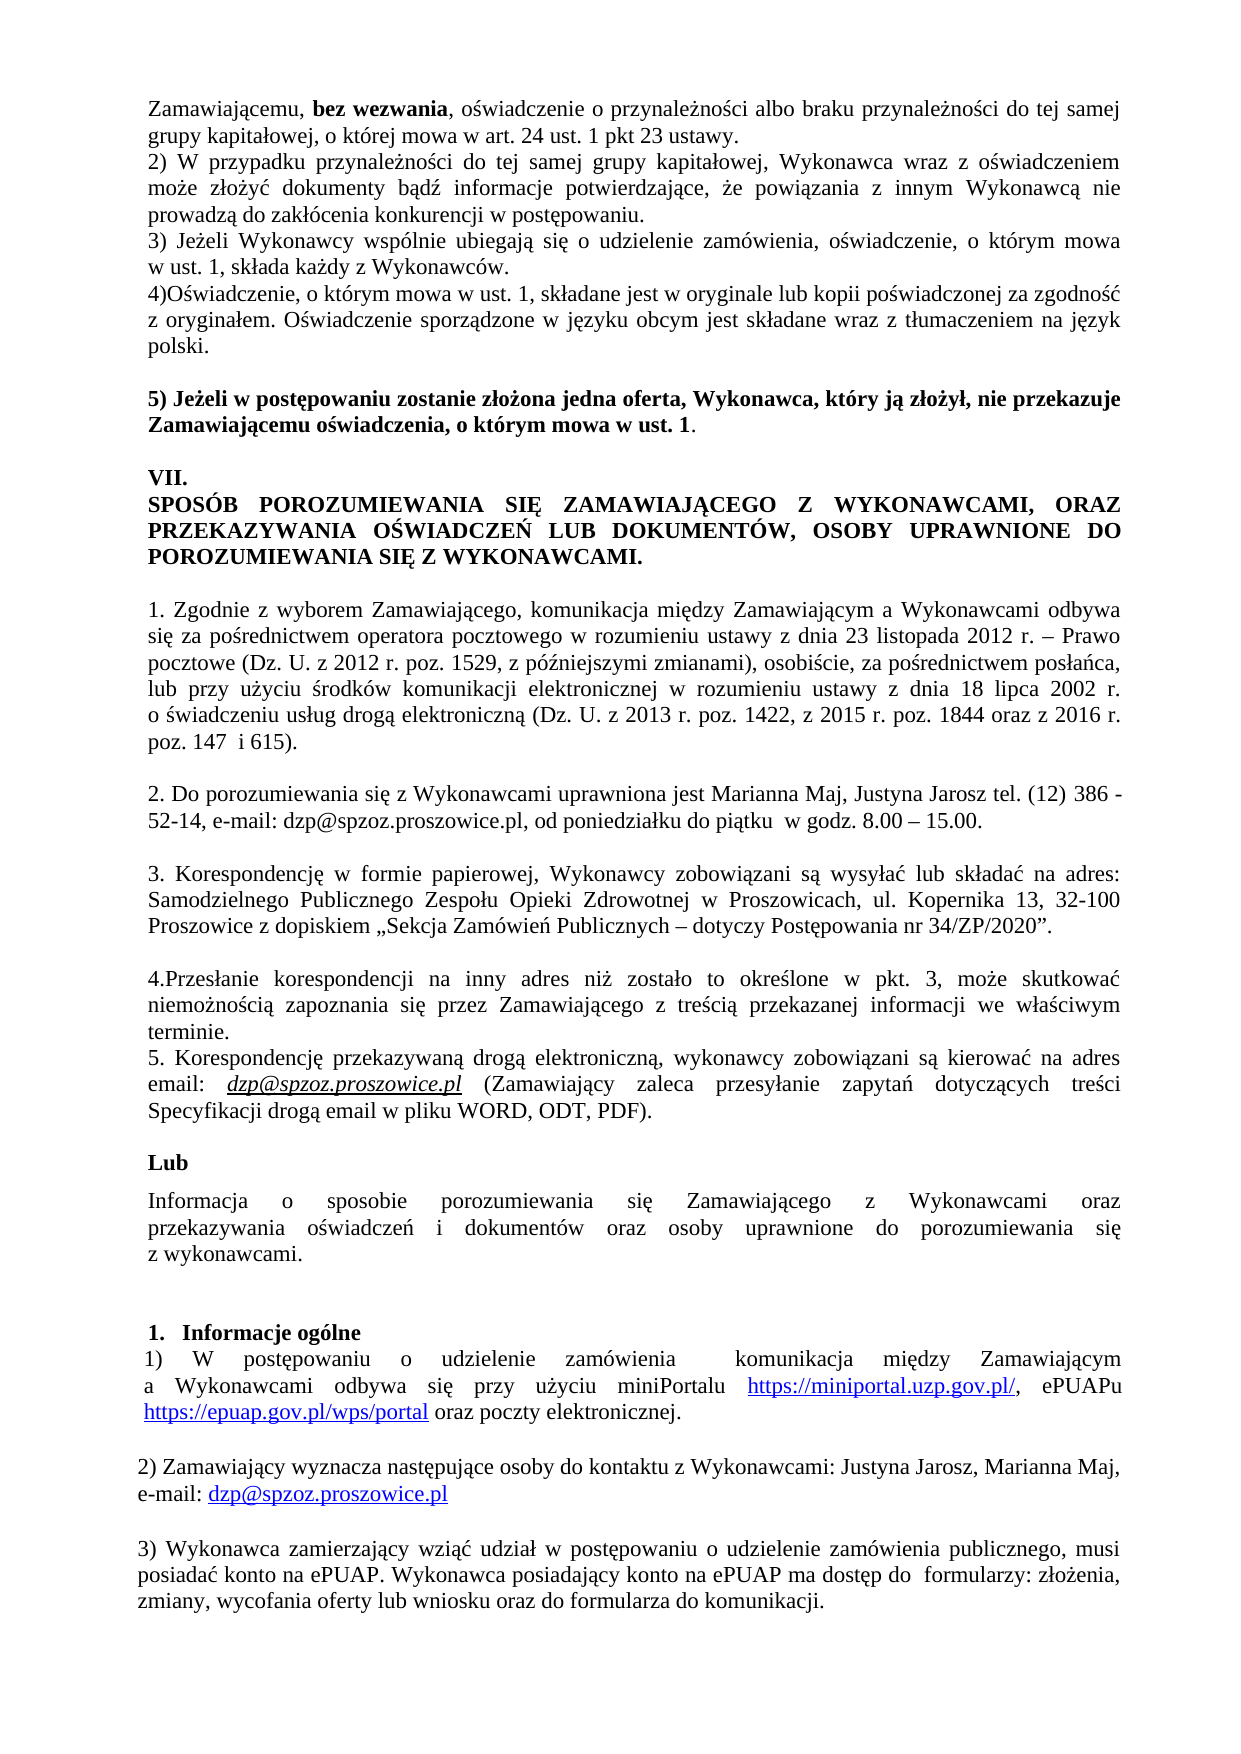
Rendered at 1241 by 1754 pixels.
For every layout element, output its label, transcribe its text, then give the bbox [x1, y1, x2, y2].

text 5. Korespondencję przekazywaną drogą elektroniczną, wykonawcy zobowiązani są kierować na adres email: dzp@spzoz.proszowice.pl (Zamawiający zaleca przesyłanie zapytań dotyczących treści Specyfikacji drogą email w pliku WORD, ODT, PDF). [148, 1044, 1122, 1123]
text 4.Przesłanie korespondencji na inny adres niż zostało to określone w pkt. 3, może skutkować niemożnością zapoznania się przez Zamawiającego z treścią przekazanej informacji we właściwym terminie. [148, 965, 1122, 1044]
text 3. Korespondencję w formie papierowej, Wykonawcy zobowiązani są wysyłać lub składać na adres: Samodzielnego Publicznego Zespołu Opieki Zdrowotnej w Proszowicach, ul. Kopernika 13, 32-100 Proszowice z dopiskiem „Sekcja Zamówień Publicznych – dotyczy Postępowania nr 34/ZP/2020”. [148, 859, 1122, 939]
text 1. Zgodnie z wyborem Zamawiającego, komunikacja między Zamawiającym a Wykonawcami odbywa się za pośrednictwem operatora pocztowego w rozumieniu ustawy z dnia 23 listopada 2012 r. – Prawo pocztowe (Dz. U. z 2012 r. poz. 1529, z późniejszymi zmianami), osobiście, za pośrednictwem posłańca, lub przy użyciu środków komunikacji elektronicznej w rozumieniu ustawy z dnia 18 lipca 2002 r. o świadczeniu usług drogą elektroniczną (Dz. U. z 2013 r. poz. 1422, z 2015 r. poz. 1844 oraz z 2016 r. poz. 147 i 615). [148, 596, 1122, 754]
text 2) Zamawiający wyznacza następujące osoby do kontaktu z Wykonawcami: Justyna Jarosz, Marianna Maj, e-mail: dzp@spzoz.proszowice.pl [137, 1453, 1122, 1506]
list 5) Jeżeli w postępowaniu zostanie złożona jedna oferta, Wykonawca, który ją złożył, nie przekazuje Zamawiającemu oświadczenia, o którym mowa w ust. 1. [148, 385, 1122, 438]
list 3) Jeżeli Wykonawcy wspólnie ubiegają się o udzielenie zamówienia, oświadczenie, o którym mowa w ust. 1, składa każdy z Wykonawców. [148, 227, 1122, 280]
text Lub [148, 1149, 1122, 1176]
list 4)Oświadczenie, o którym mowa w ust. 1, składane jest w oryginale lub kopii poświadczonej za zgodność z oryginałem. Oświadczenie sporządzone w języku obcym jest składane wraz z tłumaczeniem na język polski. [148, 280, 1122, 359]
text 1) W postępowaniu o udzielenie zamówienia komunikacja między Zamawiającym a Wykonawcami odbywa się przy użyciu miniPortalu https://miniportal.uzp.gov.pl/, ePUAPu https://epuap.gov.pl/wps/portal oraz poczty elektronicznej. [143, 1346, 1122, 1424]
text 1. Informacje ogólne [148, 1319, 1122, 1346]
text 3) Wykonawca zamierzający wziąć udział w postępowaniu o udzielenie zamówienia publicznego, musi posiadać konto na ePUAP. Wykonawca posiadający konto na ePUAP ma dostęp do formularzy: złożenia, zmiany, wycofania oferty lub wniosku oraz do formularza do komunikacji. [137, 1535, 1122, 1614]
text Informacja o sposobie porozumiewania się Zamawiającego z Wykonawcami oraz przekazywania oświadczeń i dokumentów oraz osoby uprawnione do porozumiewania się z wykonawcami. [148, 1187, 1122, 1266]
list 2) W przypadku przynależności do tej samej grupy kapitałowej, Wykonawca wraz z oświadczeniem może złożyć dokumenty bądź informacje potwierdzające, że powiązania z innym Wykonawcą nie prowadzą do zakłócenia konkurencji w postępowaniu. [148, 148, 1122, 227]
text SPOSÓB POROZUMIEWANIA SIĘ ZAMAWIAJĄCEGO Z WYKONAWCAMI, ORAZ PRZEKAZYWANIA OŚWIADCZEŃ LUB DOKUMENTÓW, OSOBY UPRAWNIONE DO POROZUMIEWANIA SIĘ Z WYKONAWCAMI. [148, 491, 1122, 570]
text Zamawiającemu, bez wezwania, oświadczenie o przynależności albo braku przynależności do tej samej grupy kapitałowej, o której mowa w art. 24 ust. 1 pkt 23 ustawy. [148, 95, 1122, 148]
text VII. [148, 464, 1122, 491]
text 2. Do porozumiewania się z Wykonawcami uprawniona jest Marianna Maj, Justyna Jarosz tel. (12) 386 -52-14, e-mail: dzp@spzoz.proszowice.pl, od poniedziałku do piątku w godz. 8.00 – 15.00. [148, 781, 1122, 833]
